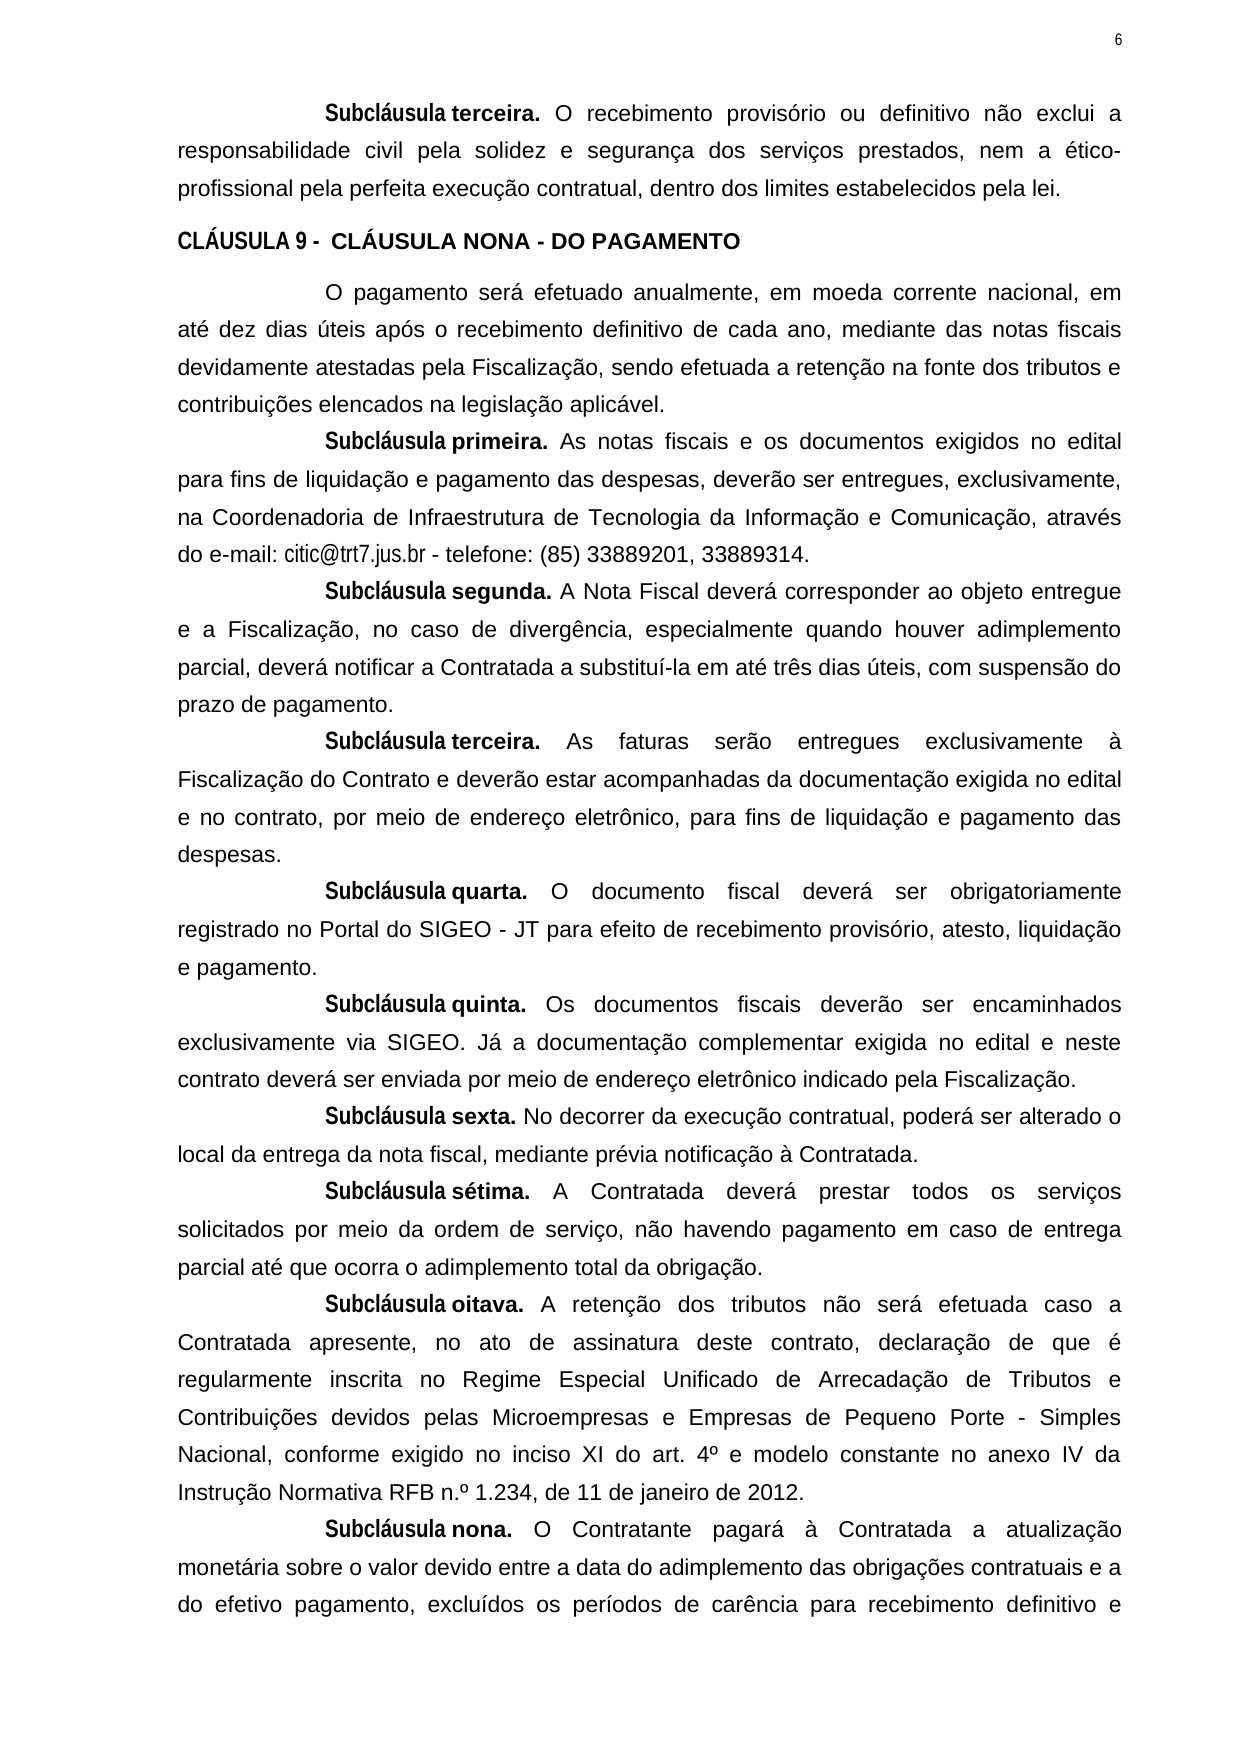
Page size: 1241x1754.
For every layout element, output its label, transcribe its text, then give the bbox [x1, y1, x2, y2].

list terceira. O recebimento provisório ou definitivo não exclui a responsabilidade civil pela solidez e segurança dos serviços prestados, nem a ético-profissional pela perfeita execução contratual, dentro dos limites estabelecidos pela lei. [177, 89, 1122, 201]
list sétima. A Contratada deverá prestar todos os serviços solicitados por meio da ordem de serviço, não havendo pagamento em caso de entrega parcial até que ocorra o adimplemento total da obrigação. [177, 1167, 1122, 1280]
list segunda. A Nota Fiscal deverá corresponder ao objeto entregue e a Fiscalização, no caso de divergência, especialmente quando houver adimplemento parcial, deverá notificar a Contratada a substituí-la em até três dias úteis, com suspensão do prazo de pagamento. [177, 567, 1122, 717]
list primeira. As notas fiscais e os documentos exigidos no edital para fins de liquidação e pagamento das despesas, deverão ser entregues, exclusivamente, na Coordenadoria de Infraestrutura de Tecnologia da Informação e Comunicação, através do e-mail: citic@trt7.jus.br - telefone: (85) 33889201, 33889314. [177, 417, 1122, 567]
list nona. O Contratante pagará à Contratada a atualização monetária sobre o valor devido entre a data do adimplemento das obrigações contratuais e a do efetivo pagamento, excluídos os períodos de carência para recebimento definitivo e [177, 1505, 1122, 1617]
list quinta. Os documentos fiscais deverão ser encaminhados exclusivamente via SIGEO. Já a documentação complementar exigida no edital e neste contrato deverá ser enviada por meio de endereço eletrônico indicado pela Fiscalização. [177, 980, 1122, 1092]
list oitava. A retenção dos tributos não será efetuada caso a Contratada apresente, no ato de assinatura deste contrato, declaração de que é regularmente inscrita no Regime Especial Unificado de Arrecadação de Tributos e Contribuições devidos pelas Microempresas e Empresas de Pequeno Porte - Simples Nacional, conforme exigido no inciso XI do art. 4º e modelo constante no anexo IV da Instrução Normativa RFB n.º 1.234, de 11 de janeiro de 2012. [177, 1280, 1122, 1505]
list quarta. O documento fiscal deverá ser obrigatoriamente registrado no Portal do SIGEO - JT para efeito de recebimento provisório, atesto, liquidação e pagamento. [177, 867, 1122, 980]
subtitle CLÁUSULA NONA - DO PAGAMENTO [177, 226, 1122, 255]
list sexta. No decorrer da execução contratual, poderá ser alterado o local da entrega da nota fiscal, mediante prévia notificação à Contratada. [177, 1092, 1122, 1167]
list O pagamento será efetuado anualmente, em moeda corrente nacional, em até dez dias úteis após o recebimento definitivo de cada ano, mediante das notas fiscais devidamente atestadas pela Fiscalização, sendo efetuada a retenção na fonte dos tributos e contribuições elencados na legislação aplicável. [177, 267, 1122, 417]
list terceira. As faturas serão entregues exclusivamente à Fiscalização do Contrato e deverão estar acompanhadas da documentação exigida no edital e no contrato, por meio de endereço eletrônico, para fins de liquidação e pagamento das despesas. [177, 717, 1122, 867]
